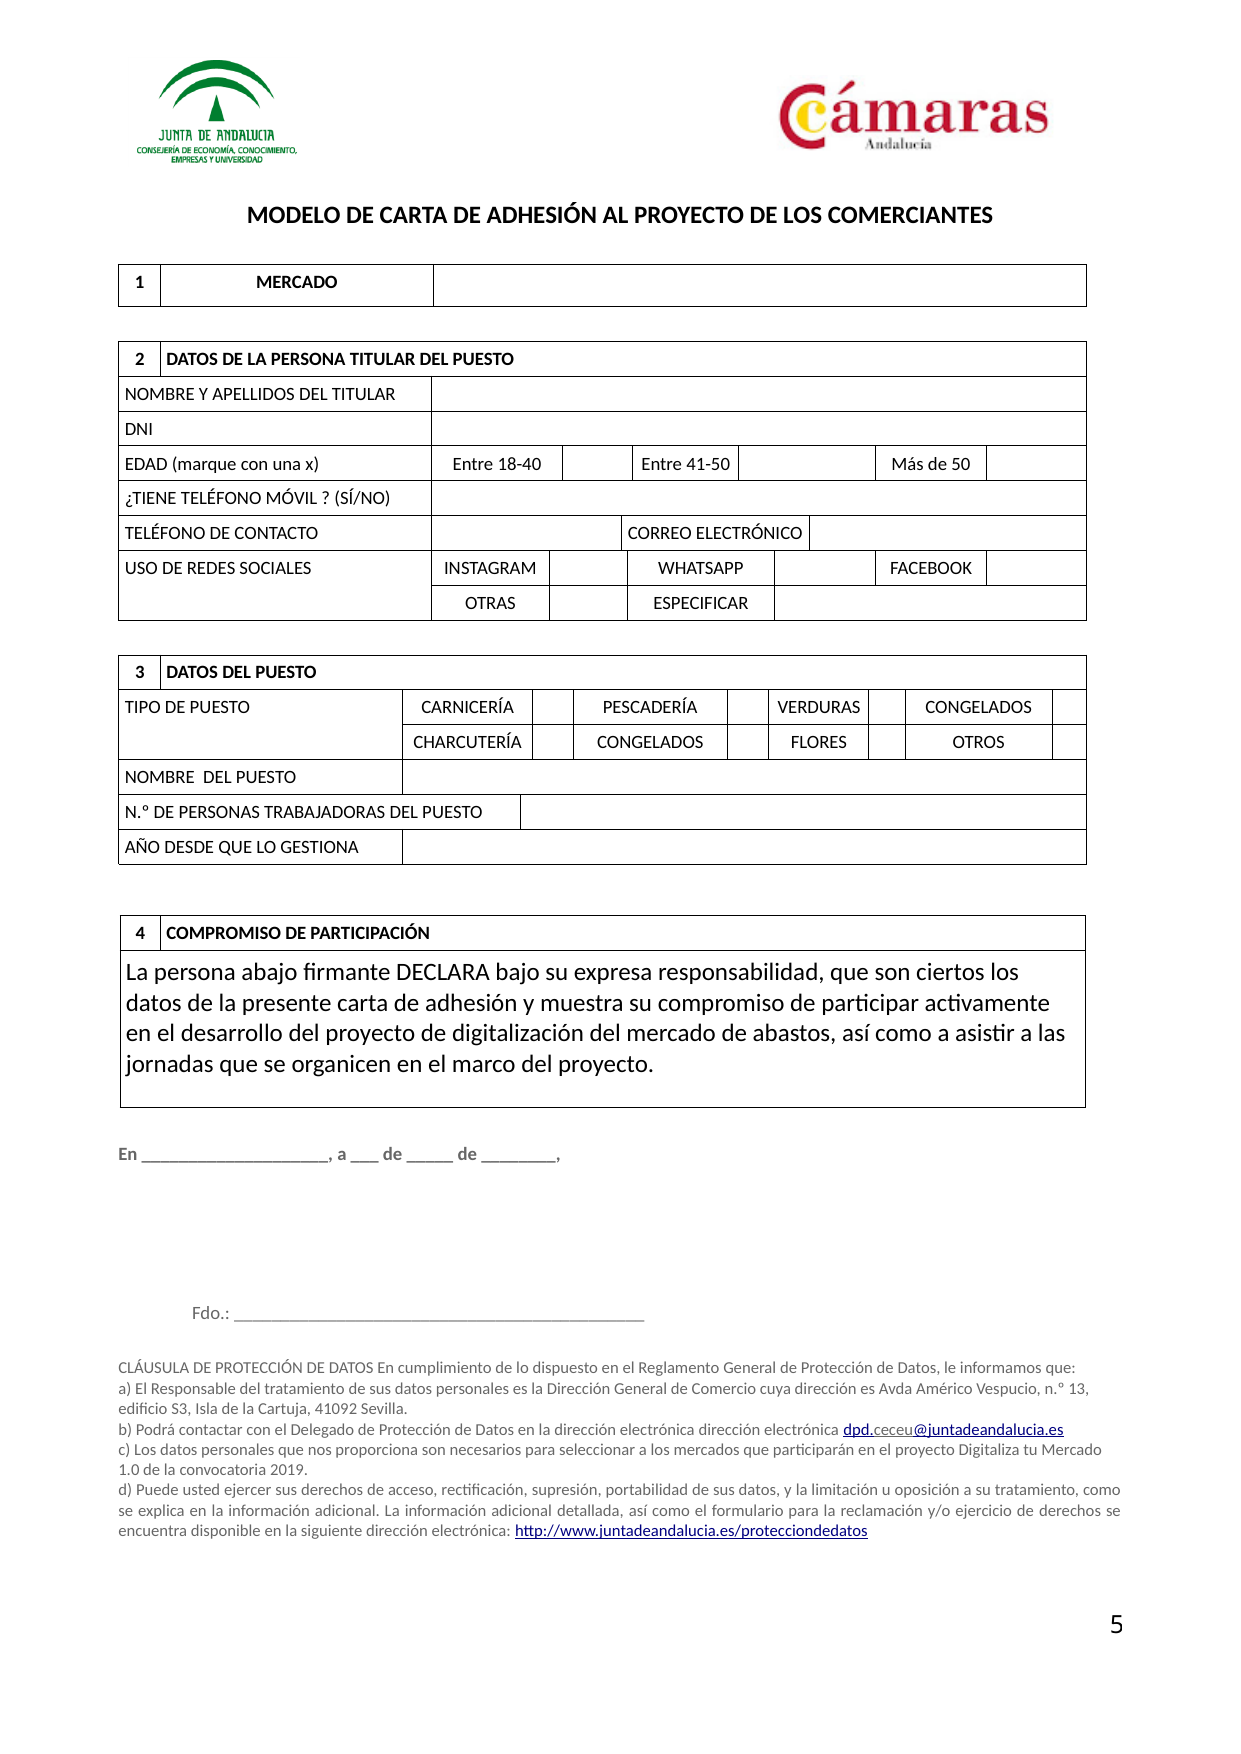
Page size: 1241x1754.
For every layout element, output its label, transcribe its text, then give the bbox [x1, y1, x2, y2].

table_header 3 [119, 656, 160, 689]
table_cell [550, 586, 627, 620]
table_cell [987, 551, 1086, 585]
table_header [434, 265, 1086, 306]
text d) Puede usted ejercer sus derechos de acceso, rectificación, supresión, portabilidad de sus datos, y la limitación u oposición a su tratamiento, como se explica en la información adicional. La información adicional detallada, así como el formulario para la reclamación y/o ejercicio de derechos se encuentra disponible en la siguiente dirección electrónica: http://www.juntadeandalucia.es/protecciondedatos [118, 1480, 1122, 1541]
table_cell [550, 551, 627, 585]
table_cell [739, 446, 875, 480]
table_header MERCADO [161, 265, 433, 306]
table_cell TELÉFONO DE CONTACTO [119, 516, 431, 550]
table_cell DNI [119, 412, 431, 445]
table_cell PESCADERÍA [574, 690, 727, 724]
table_cell [987, 446, 1086, 480]
text MODELO DE CARTA DE ADHESIÓN AL PROYECTO DE LOS COMERCIANTES [118, 199, 1122, 229]
table_cell VERDURAS [769, 690, 868, 724]
text c) Los datos personales que nos proporciona son necesarios para seleccionar a los mercados que participarán en el proyecto Digitaliza tu Mercado 1.0 de la convocatoria 2019. [118, 1439, 1122, 1480]
table_cell OTRAS [432, 586, 549, 620]
table_header DATOS DEL PUESTO [161, 656, 1086, 689]
table_cell [775, 551, 875, 585]
table_cell CONGELADOS [574, 725, 727, 759]
table_cell TIPO DE PUESTO [119, 690, 402, 759]
text CLÁUSULA DE PROTECCIÓN DE DATOS En cumplimiento de lo dispuesto en el Reglamento General de Protección de Datos, le informamos que: [118, 1358, 1122, 1378]
table_cell [432, 481, 1086, 515]
table_cell CHARCUTERÍA [403, 725, 532, 759]
table_cell [403, 760, 1086, 794]
table_header 1 [119, 265, 160, 306]
table_cell [403, 830, 1086, 864]
table_cell WHATSAPP [628, 551, 774, 585]
text b) Podrá contactar con el Delegado de Protección de Datos en la dirección electrónica dirección electrónica dpd.ceceu@juntadeandalucia.es [118, 1419, 1122, 1439]
table_cell FLORES [769, 725, 868, 759]
table_cell [521, 795, 1086, 829]
table_cell [1053, 690, 1086, 724]
text En ____________________, a ___ de _____ de ________, [118, 1142, 1122, 1164]
table_header DATOS DE LA PERSONA TITULAR DEL PUESTO [161, 342, 1086, 376]
table_cell AÑO DESDE QUE LO GESTIONA [119, 830, 402, 864]
table_cell [869, 690, 905, 724]
table_cell USO DE REDES SOCIALES [119, 551, 431, 620]
table_cell CARNICERÍA [403, 690, 532, 724]
table_cell [810, 516, 1086, 550]
table_cell [728, 690, 768, 724]
table_cell EDAD (marque con una x) [119, 446, 431, 480]
table_cell [869, 725, 905, 759]
table_cell [432, 412, 1086, 445]
table_cell [1053, 725, 1086, 759]
text Fdo.: ____________________________________________ [192, 1301, 1122, 1324]
text a) El Responsable del tratamiento de sus datos personales es la Dirección General de Comercio cuya dirección es Avda Américo Vespucio, n.º 13, edificio S3, Isla de la Cartuja, 41092 Sevilla. [118, 1378, 1122, 1419]
table_cell ESPECIFICAR [628, 586, 774, 620]
table_header 4 [121, 916, 160, 950]
table_cell [432, 377, 1086, 411]
table_cell NOMBRE Y APELLIDOS DEL TITULAR [119, 377, 431, 411]
table_cell [533, 725, 573, 759]
table_cell FACEBOOK [876, 551, 986, 585]
table_cell OTROS [906, 725, 1052, 759]
table_cell Más de 50 [876, 446, 986, 480]
table_cell [563, 446, 632, 480]
table_cell INSTAGRAM [432, 551, 549, 585]
picture [765, 75, 1063, 160]
table_cell Entre 41-50 [633, 446, 738, 480]
table_header COMPROMISO DE PARTICIPACIÓN [161, 916, 1085, 950]
table_cell ¿TIENE TELÉFONO MÓVIL ? (SÍ/NO) [119, 481, 431, 515]
table_cell [533, 690, 573, 724]
table_cell [432, 516, 621, 550]
table_cell CONGELADOS [906, 690, 1052, 724]
picture [128, 57, 300, 167]
table_cell NOMBRE DEL PUESTO [119, 760, 402, 794]
table_header 2 [119, 342, 160, 376]
table_cell La persona abajo firmante DECLARA bajo su expresa responsabilidad, que son ciertos los datos de la presente carta de adhesión y muestra su compromiso de participar activamente en el desarrollo del proyecto de digitalización del mercado de abastos, así como a asistir a las jornadas que se organicen en el marco del proyecto. [121, 951, 1085, 1107]
table_cell [728, 725, 768, 759]
table_cell [775, 586, 1086, 620]
table_cell N.º DE PERSONAS TRABAJADORAS DEL PUESTO [119, 795, 520, 829]
table_cell Entre 18-40 [432, 446, 562, 480]
table_cell CORREO ELECTRÓNICO [622, 516, 809, 550]
